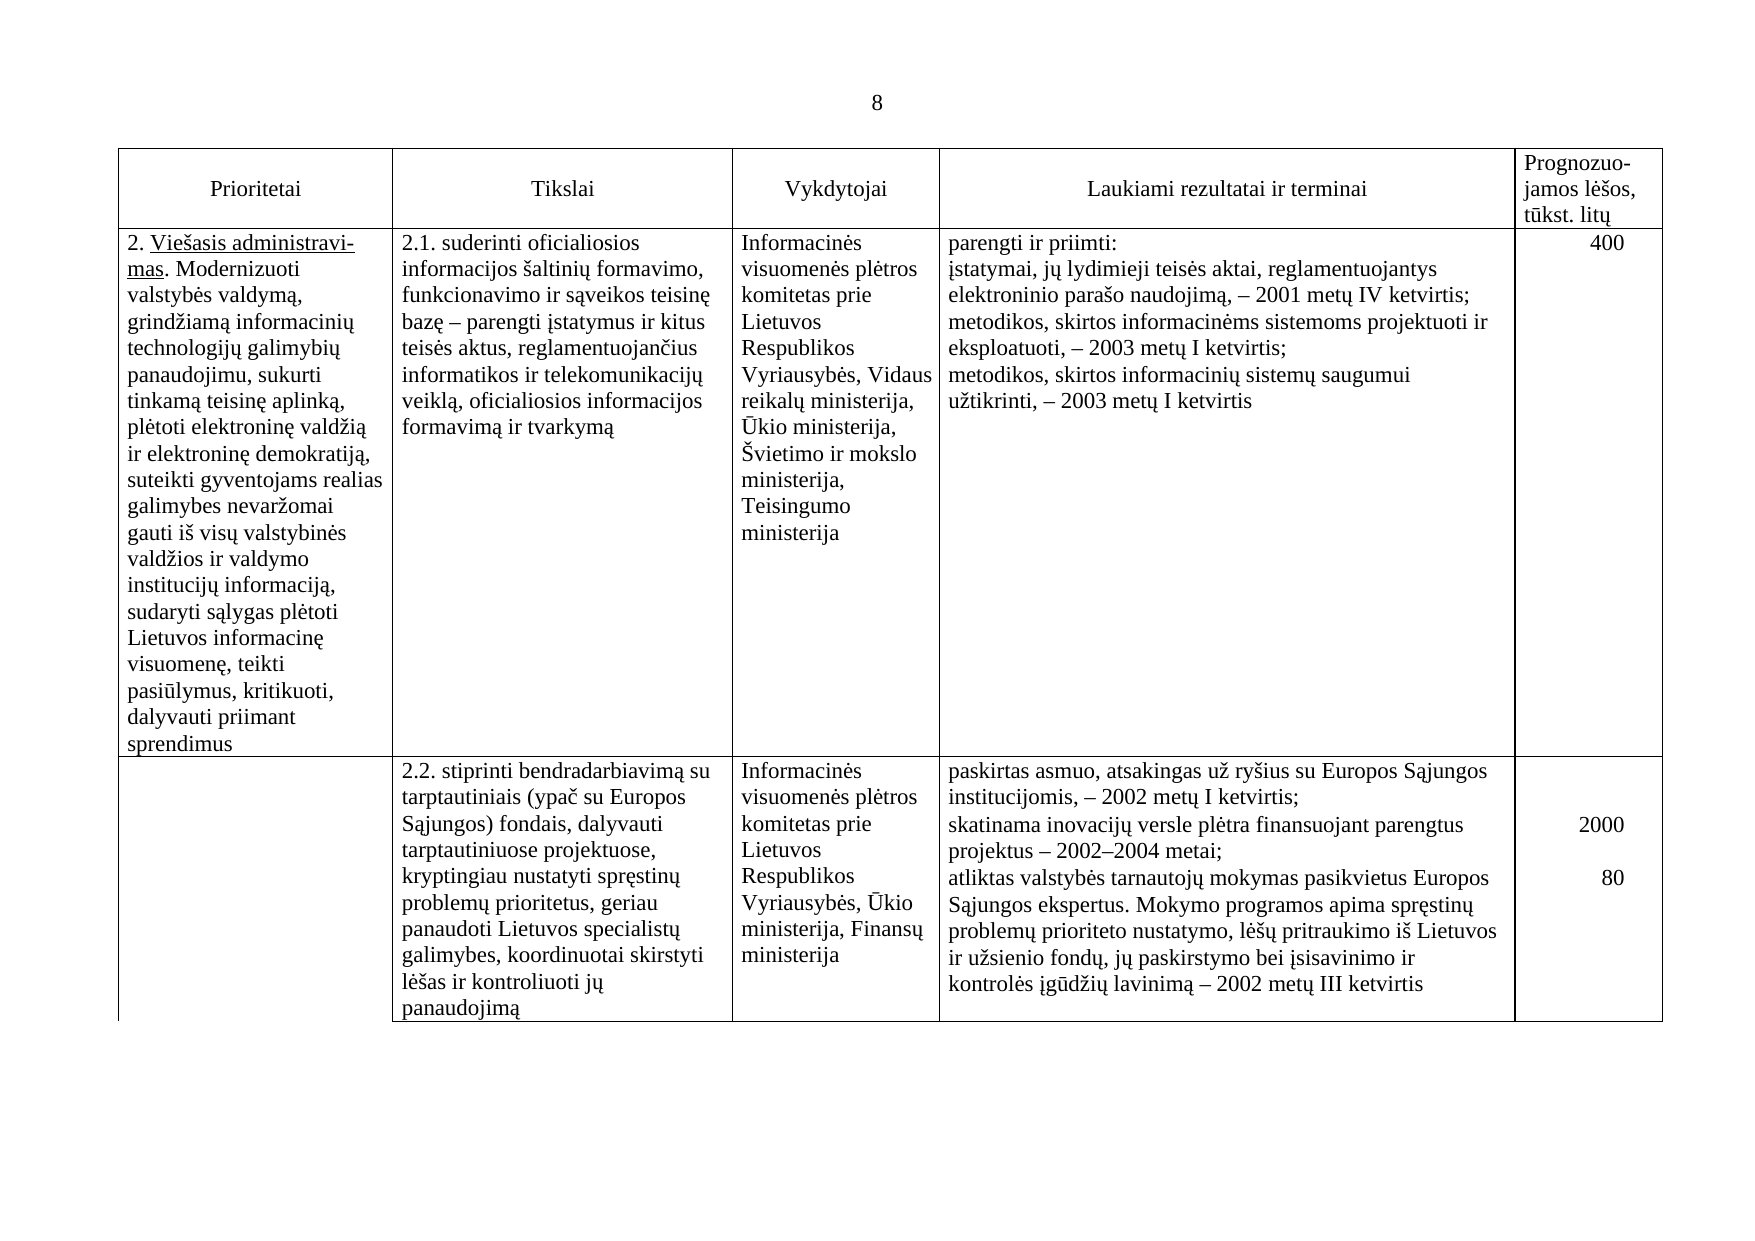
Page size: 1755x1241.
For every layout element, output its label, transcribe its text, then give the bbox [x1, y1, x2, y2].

table_cell 80 [1516, 864, 1662, 1021]
table_cell [1516, 757, 1662, 810]
table_cell skatinama inovacijų versle plėtra finansuojant parengtus projektus – 2002–2004 metai; [940, 810, 1514, 863]
table_header Prognozuo-jamos lėšos, tūkst. litų [1516, 149, 1662, 228]
table_cell 2.2. stiprinti bendradarbiavimą su tarptautiniais (ypač su Europos Sąjungos) fondais, dalyvauti tarptautiniuose projektuose, kryptingiau nustatyti spręstinų problemų prioritetus, geriau panaudoti Lietuvos specialistų galimybes, koordinuotai skirstyti lėšas ir kontroliuoti jų panaudojimą [393, 757, 732, 1021]
table_cell Informacinės visuomenės plėtros komitetas prie Lietuvos Respublikos Vyriausybės, Vidaus reikalų ministerija, Ūkio ministerija, Švietimo ir mokslo ministerija, Teisingumo ministerija [733, 229, 939, 756]
table_header Tikslai [393, 149, 732, 228]
table_cell 2000 [1516, 810, 1662, 863]
table_cell atliktas valstybės tarnautojų mokymas pasikvietus Europos Sąjungos ekspertus. Mokymo programos apima spręstinų problemų prioriteto nustatymo, lėšų pritraukimo iš Lietuvos ir užsienio fondų, jų paskirstymo bei įsisavinimo ir kontrolės įgūdžių lavinimą – 2002 metų III ketvirtis [940, 864, 1514, 1021]
table_cell parengti ir priimti: įstatymai, jų lydimieji teisės aktai, reglamentuojantys elektroninio parašo naudojimą, – 2001 metų IV ketvirtis; metodikos, skirtos informacinėms sistemoms projektuoti ir eksploatuoti, – 2003 metų I ketvirtis; metodikos, skirtos informacinių sistemų saugumui užtikrinti, – 2003 metų I ketvirtis [940, 229, 1514, 756]
table_cell Informacinės visuomenės plėtros komitetas prie Lietuvos Respublikos Vyriausybės, Ūkio ministerija, Finansų ministerija [733, 757, 939, 1021]
table_cell 400 [1516, 229, 1662, 756]
table_cell paskirtas asmuo, atsakingas už ryšius su Europos Sąjungos institucijomis, – 2002 metų I ketvirtis; [940, 757, 1514, 810]
table_header Laukiami rezultatai ir terminai [940, 149, 1514, 228]
table_header Vykdytojai [733, 149, 939, 228]
table_cell 2.1. suderinti oficialiosios informacijos šaltinių formavimo, funkcionavimo ir sąveikos teisinę bazę – parengti įstatymus ir kitus teisės aktus, reglamentuojančius informatikos ir telekomunikacijų veiklą, oficialiosios informacijos formavimą ir tvarkymą [393, 229, 732, 756]
table_cell 2. Viešasis administravi-mas. Modernizuoti valstybės valdymą, grindžiamą informacinių technologijų galimybių panaudojimu, sukurti tinkamą teisinę aplinką, plėtoti elektroninę valdžią ir elektroninę demokratiją, suteikti gyventojams realias galimybes nevaržomai gauti iš visų valstybinės valdžios ir valdymo institucijų informaciją, sudaryti sąlygas plėtoti Lietuvos informacinę visuomenę, teikti pasiūlymus, kritikuoti, dalyvauti priimant sprendimus [119, 229, 392, 756]
table_cell [119, 757, 392, 1021]
table_header Prioritetai [119, 149, 392, 228]
